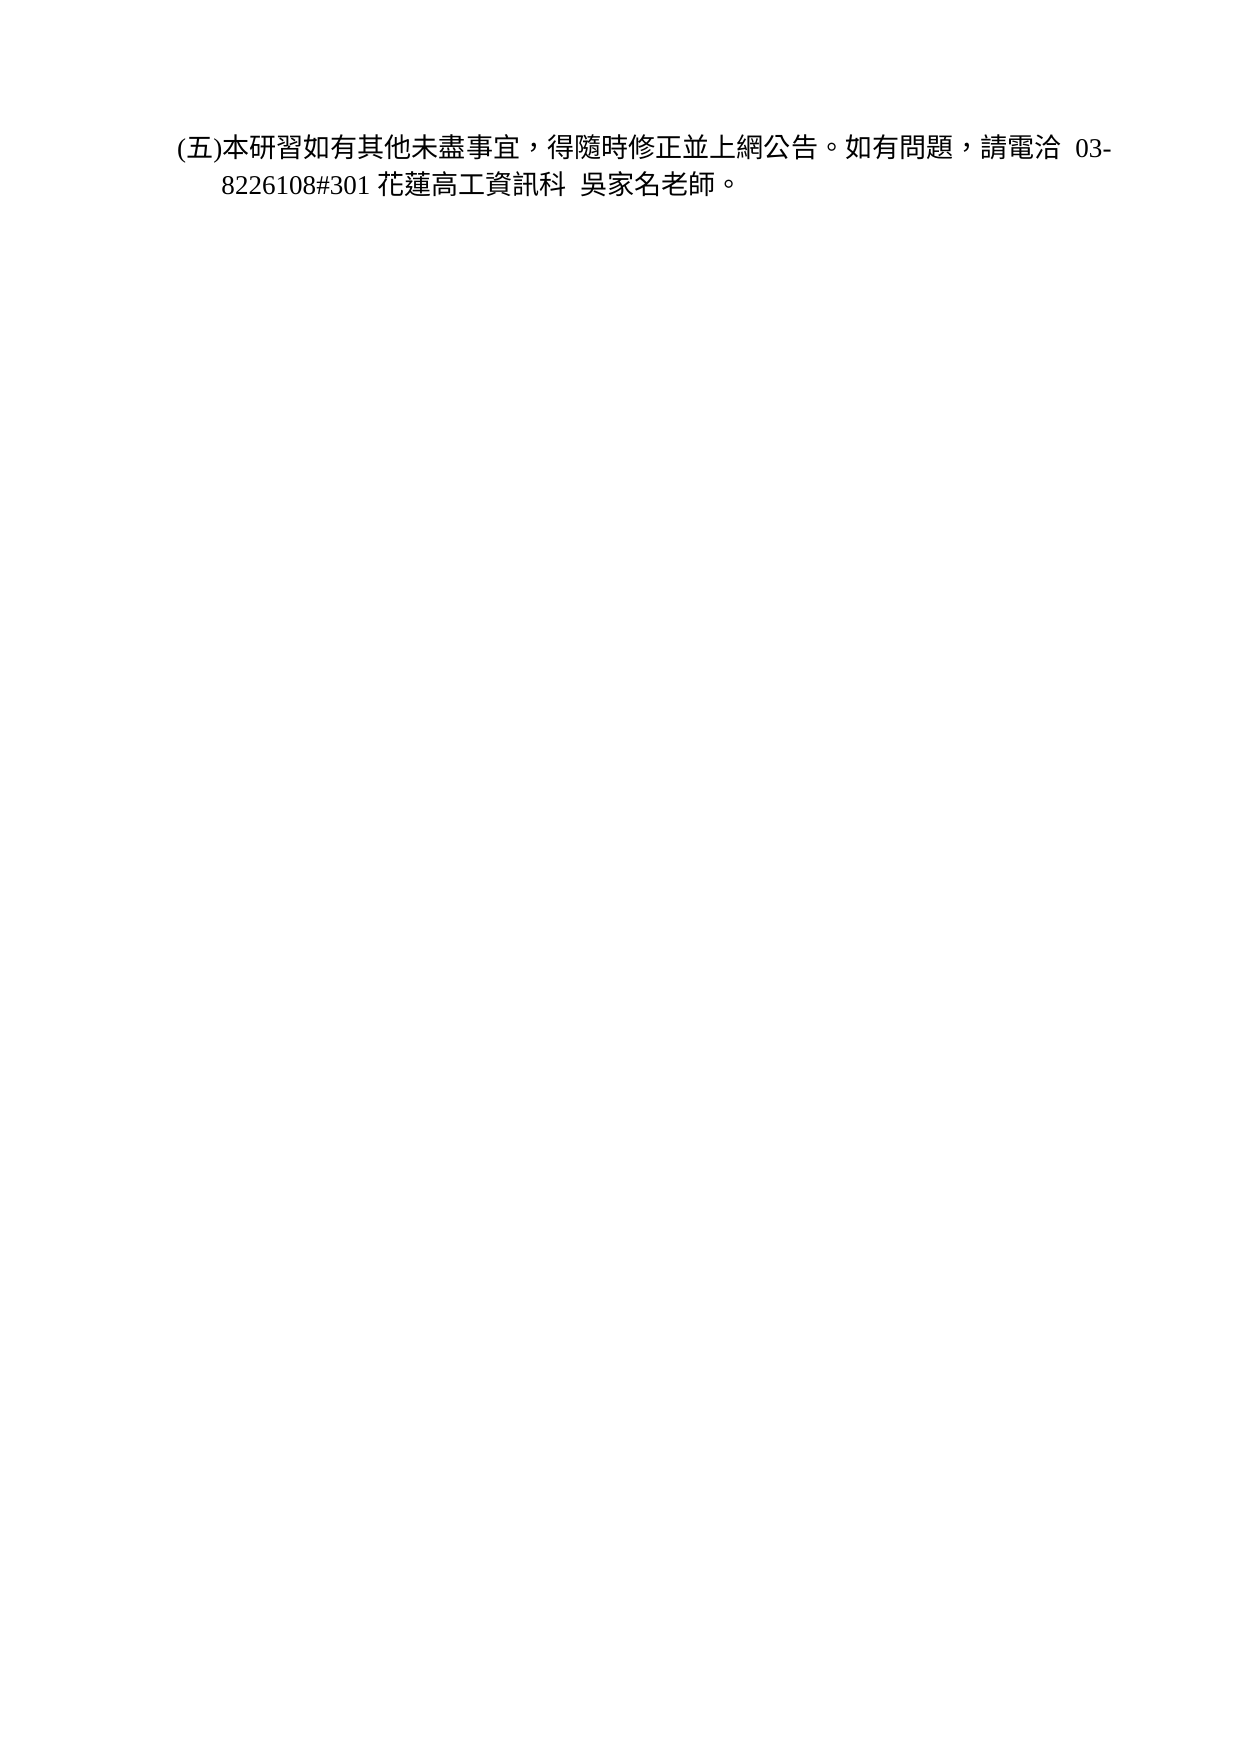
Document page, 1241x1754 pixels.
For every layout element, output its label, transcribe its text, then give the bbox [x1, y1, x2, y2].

text (五)本研習如有其他未盡事宜，得隨時修正並上網公告。如有問題，請電洽 03-8226108#301 花蓮高工資訊科 吳家名老師。 [177, 127, 1122, 202]
